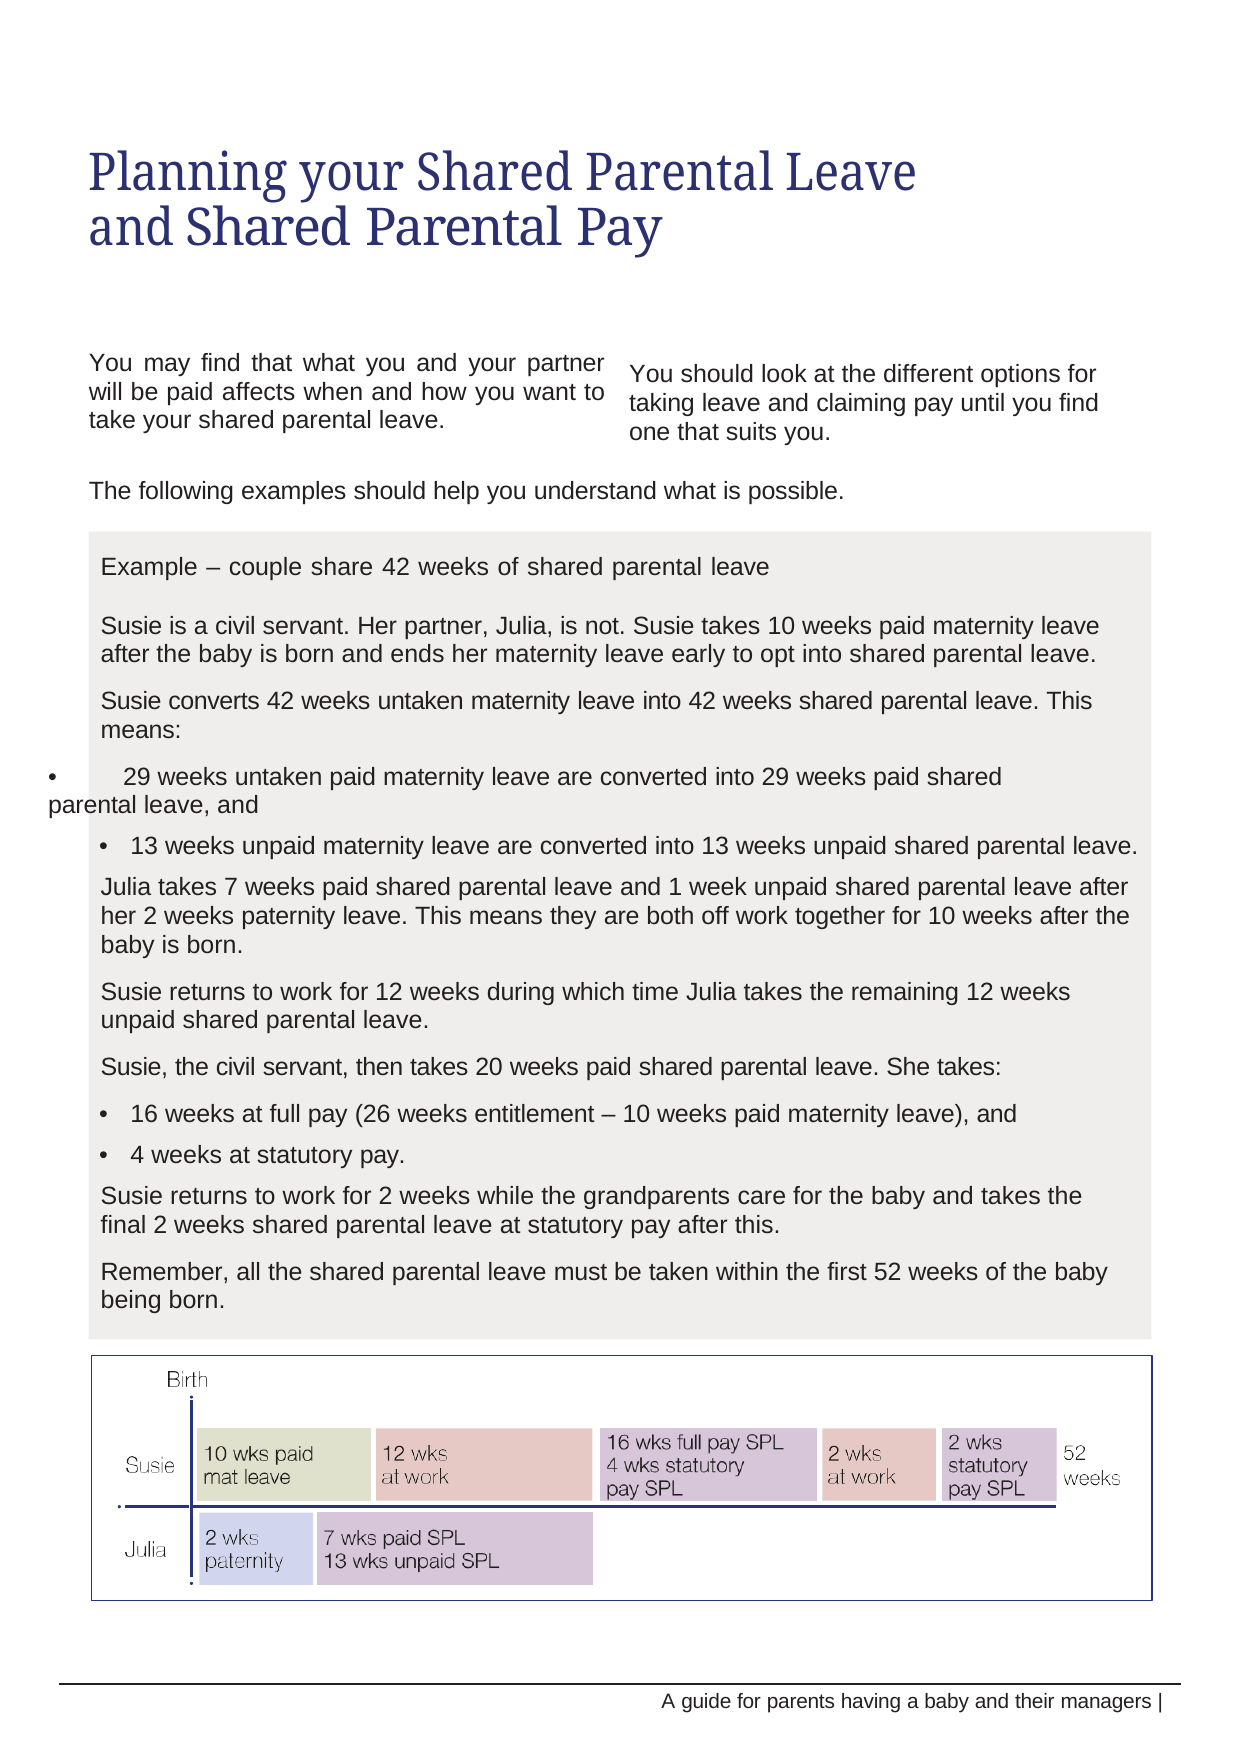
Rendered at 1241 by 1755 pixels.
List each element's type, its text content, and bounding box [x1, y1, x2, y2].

text You may find that what you and your partner will be paid affects when and how you want to take your shared parental leave. [88, 348, 605, 434]
list 29 weeks untaken paid maternity leave are converted into 29 weeks paid shared parental leave, and [48, 762, 88, 819]
list 4 weeks at statutory pay. [1152, 1140, 1193, 1169]
text Example – couple share 42 weeks of shared parental leave [1152, 552, 1193, 581]
text You should look at the different options for taking leave and claiming pay until you find one that suits you. [629, 359, 1134, 445]
text The following examples should help you understand what is possible. [88, 476, 1193, 505]
